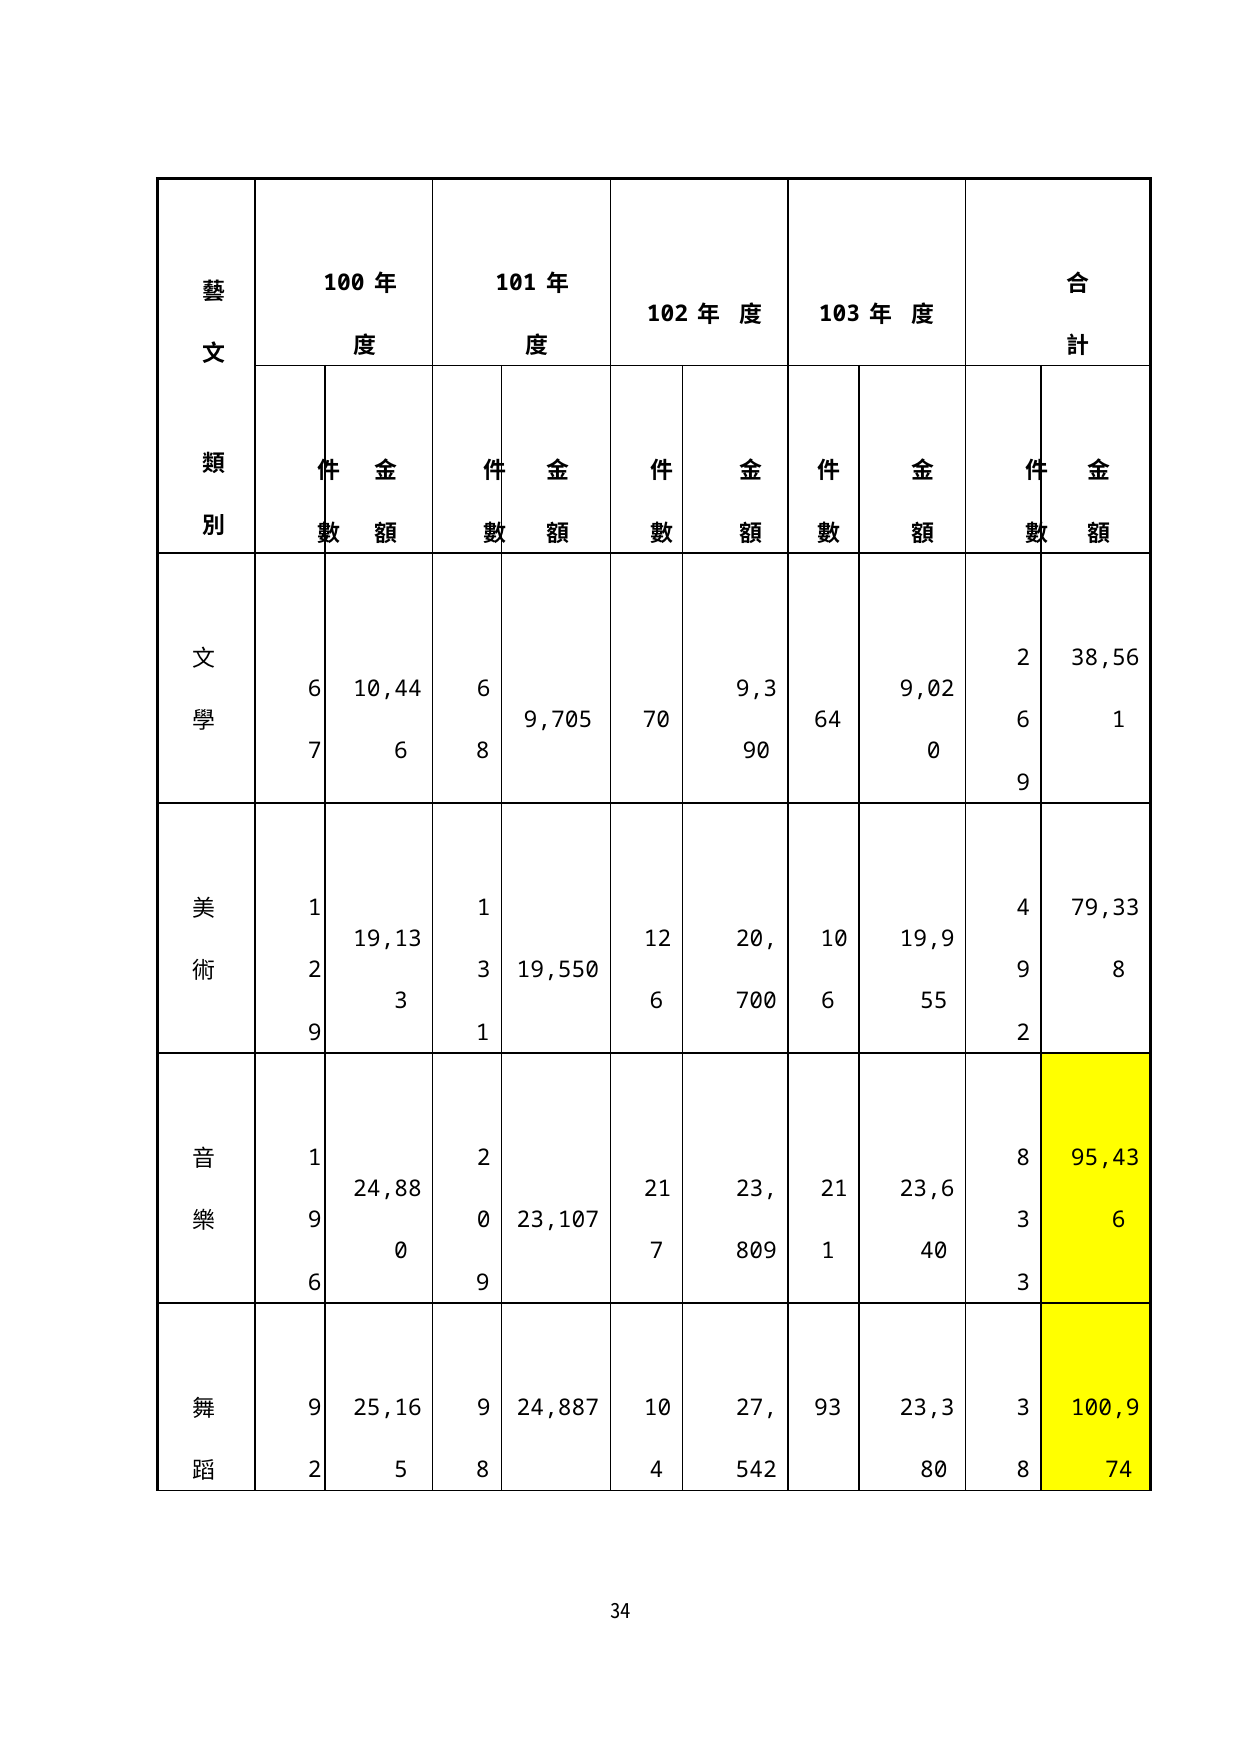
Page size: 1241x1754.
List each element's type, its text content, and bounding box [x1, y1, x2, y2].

table_cell 金額 [683, 366, 787, 552]
table_cell 269 [966, 554, 1040, 802]
table_cell 126 [611, 804, 682, 1052]
table_cell 68 [433, 554, 501, 802]
table_cell 131 [433, 804, 501, 1052]
table_cell 38 [966, 1304, 1040, 1490]
table_cell 209 [433, 1054, 501, 1302]
table_header 103年度 [789, 180, 965, 365]
table_cell 93 [789, 1304, 858, 1490]
table_cell 211 [789, 1054, 858, 1302]
table_header 102年度 [611, 180, 787, 365]
table_cell 23,640 [860, 1054, 965, 1302]
table_header 合 計 [966, 180, 1149, 365]
table_cell 19,133 [326, 804, 432, 1052]
table_cell 64 [789, 554, 858, 802]
table_cell 129 [256, 804, 324, 1052]
table_cell 492 [966, 804, 1040, 1052]
table_cell 9,020 [860, 554, 965, 802]
table_cell 件數 [611, 366, 682, 552]
table_cell 24,887 [502, 1304, 610, 1490]
table_cell 67 [256, 554, 324, 802]
table_cell 金額 [860, 366, 965, 552]
table_header 101年度 [433, 180, 610, 365]
table_cell 100,974 [1042, 1304, 1149, 1490]
table_cell 件數 [789, 366, 858, 552]
table_cell 217 [611, 1054, 682, 1302]
table_cell 79,338 [1042, 804, 1149, 1052]
table_cell 舞蹈 [159, 1304, 254, 1490]
table_cell 23,809 [683, 1054, 787, 1302]
table_cell 196 [256, 1054, 324, 1302]
table_cell 95,436 [1042, 1054, 1149, 1302]
table_cell 音樂 [159, 1054, 254, 1302]
table_cell 件數 [966, 366, 1040, 552]
table_cell 美術 [159, 804, 254, 1052]
table_cell 27,542 [683, 1304, 787, 1490]
table_cell 833 [966, 1054, 1040, 1302]
table_cell 24,880 [326, 1054, 432, 1302]
table_cell 件數 [256, 366, 324, 552]
table_cell 23,107 [502, 1054, 610, 1302]
table_cell 98 [433, 1304, 501, 1490]
table_cell 104 [611, 1304, 682, 1490]
table_cell 9,390 [683, 554, 787, 802]
table_cell 106 [789, 804, 858, 1052]
table_header 100年度 [256, 180, 432, 365]
table_cell 23,380 [860, 1304, 965, 1490]
table_cell 20,700 [683, 804, 787, 1052]
table_header 藝文 類別 [159, 180, 254, 552]
table_cell 文學 [159, 554, 254, 802]
table_cell 19,955 [860, 804, 965, 1052]
table_cell 25,165 [326, 1304, 432, 1490]
table_cell 38,561 [1042, 554, 1149, 802]
table_cell 70 [611, 554, 682, 802]
table_cell 92 [256, 1304, 324, 1490]
table_cell 10,446 [326, 554, 432, 802]
table_cell 金額 [326, 366, 432, 552]
table_cell 金額 [502, 366, 610, 552]
table_cell 件數 [433, 366, 501, 552]
table_cell 金額 [1042, 366, 1149, 552]
table_cell 19,550 [502, 804, 610, 1052]
table_cell 9,705 [502, 554, 610, 802]
